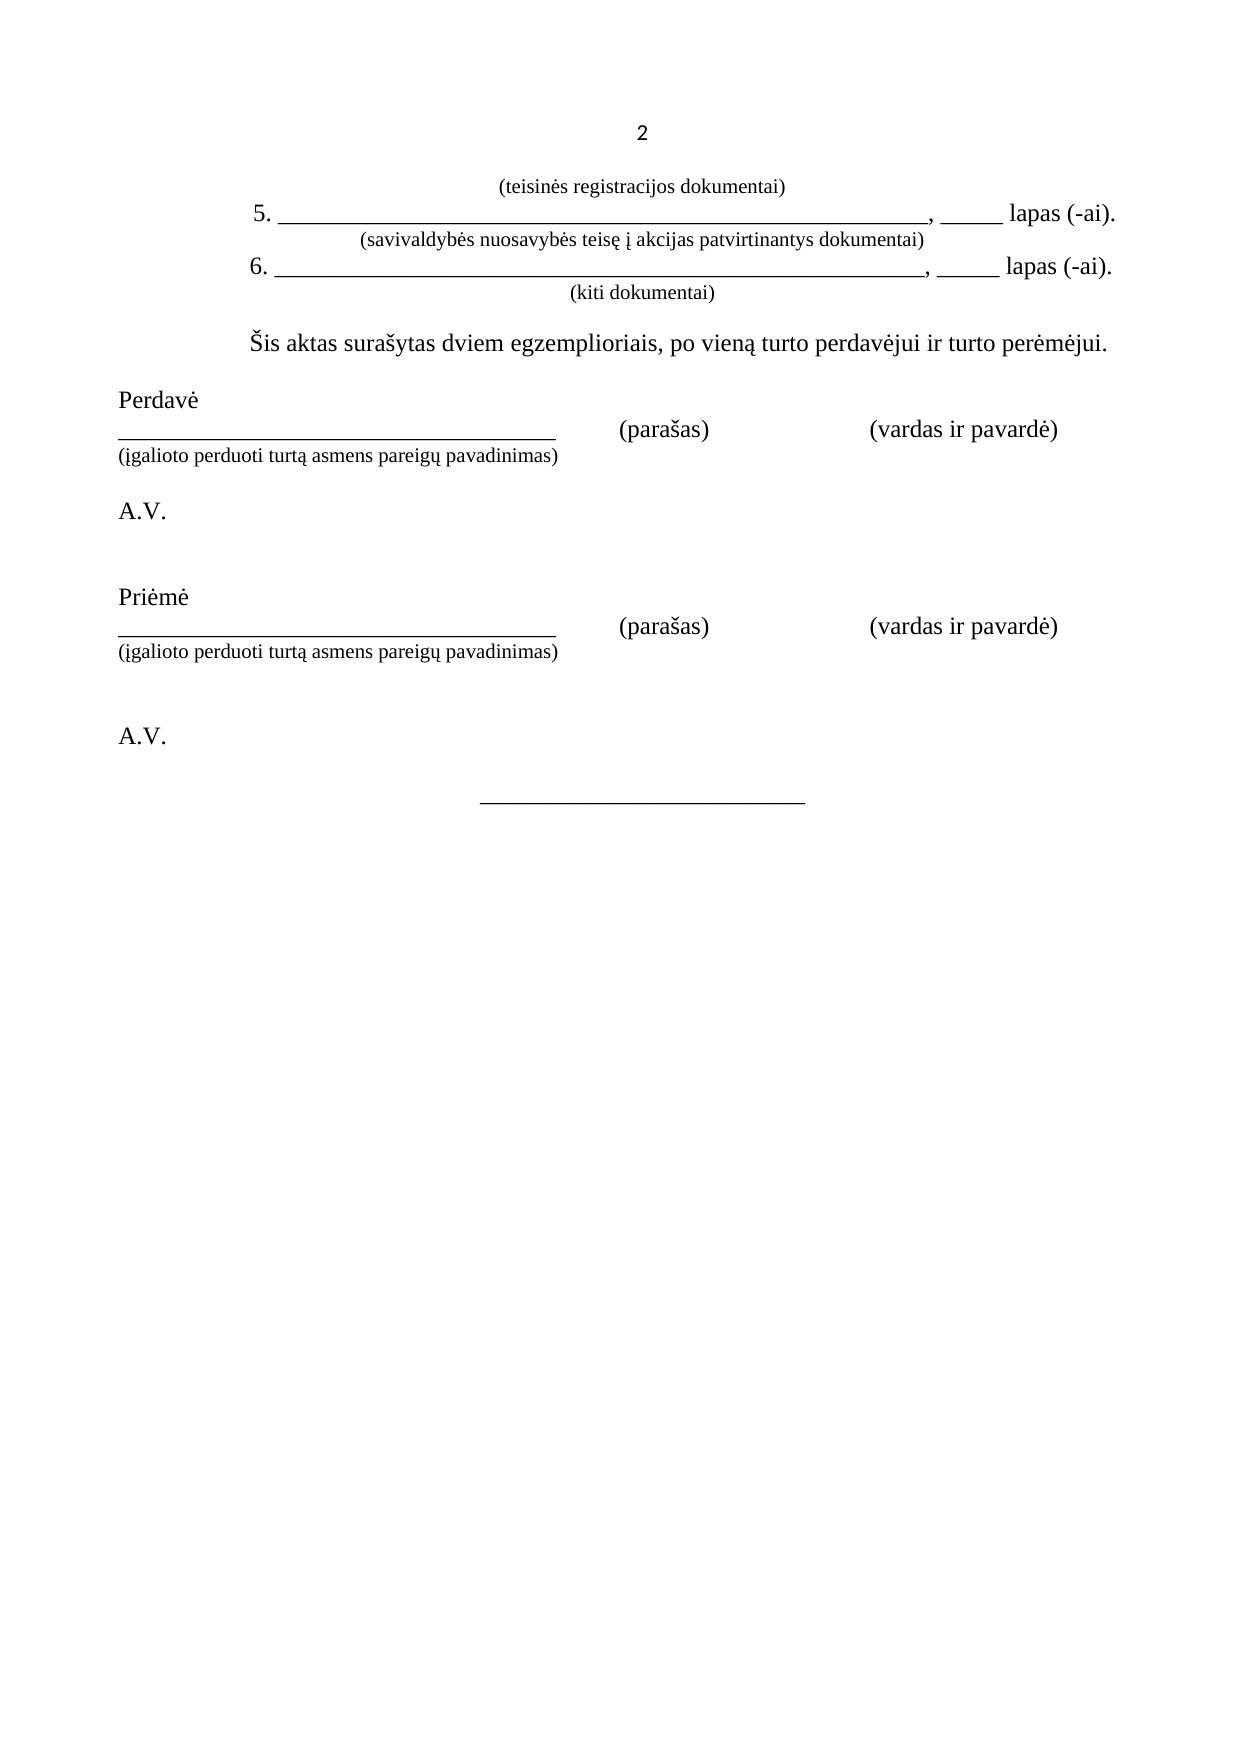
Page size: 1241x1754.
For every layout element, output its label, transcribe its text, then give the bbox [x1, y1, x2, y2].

text Priėmė [118, 582, 1166, 611]
text (įgalioto perduoti turtą asmens pareigų pavadinimas) [118, 443, 1166, 467]
text ___________________________________ (parašas) (vardas ir pavardė) [118, 611, 1166, 639]
text 6. ____________________________________________________, _____ lapas (-ai). [118, 251, 1166, 280]
text (savivaldybės nuosavybės teisę į akcijas patvirtinantys dokumentai) [118, 227, 1166, 251]
text Perdavė [118, 385, 1166, 414]
text (kiti dokumentai) [118, 280, 1166, 304]
text (teisinės registracijos dokumentai) [118, 174, 1166, 198]
text A.V. [118, 496, 1166, 524]
text __________________________ [118, 778, 1166, 807]
text A.V. [118, 721, 1166, 750]
text (įgalioto perduoti turtą asmens pareigų pavadinimas) [118, 639, 1166, 663]
text Šis aktas surašytas dviem egzemplioriais, po vieną turto perdavėjui ir turto perėmėjui. [118, 328, 1166, 357]
text ___________________________________ (parašas) (vardas ir pavardė) [118, 414, 1166, 443]
text 5. ____________________________________________________, _____ lapas (-ai). [118, 198, 1166, 227]
